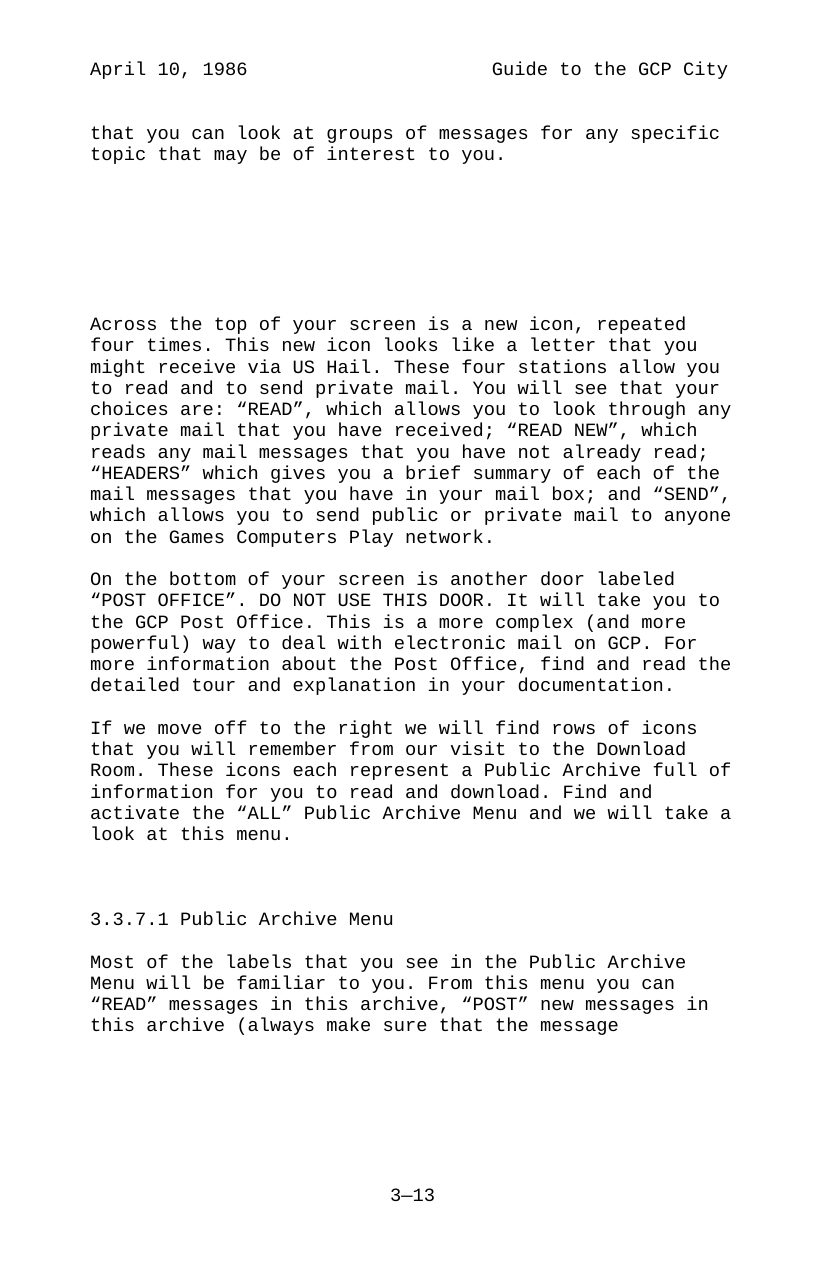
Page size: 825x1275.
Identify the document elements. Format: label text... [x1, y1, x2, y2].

text On the bottom of your screen is another door labeled “POST OFFICE”. DO NOT USE THIS DOOR. It will take you to the GCP Post Office. This is a more complex (and more powerful) way to deal with electronic mail on GCP. For more information about the Post Office, find and read the detailed tour and explanation in your documentation. [90, 570, 735, 697]
text that you can look at groups of messages for any specific topic that may be of interest to you. [90, 124, 735, 166]
text If we move off to the right we will find rows of icons that you will remember from our visit to the Download Room. These icons each represent a Public Archive full of information for you to read and down­load. Find and activate the “ALL” Public Archive Menu and we will take a look at this menu. [90, 719, 735, 846]
text 3.3.7.1 Public Archive Menu [90, 910, 735, 931]
text Most of the labels that you see in the Public Archive Menu will be familiar to you. From this menu you can “READ” messages in this archive, “POST” new messages in this archive (always make sure that the message [90, 952, 735, 1037]
text 3—13 [90, 1186, 735, 1207]
text April 10, 1986 Guide to the GCP City [90, 60, 735, 81]
text Across the top of your screen is a new icon, repeated four times. This new icon looks like a letter that you might receive via US Hail. These four stations allow you to read and to send private mail. You will see that your choices are: “READ”, which allows you to look through any private mail that you have received; “READ NEW”, which reads any mail messages that you have not already read; “HEADERS” which gives you a brief summary of each of the mail messages that you have in your mail box; and “SEND”, which allows you to send public or private mail to anyone on the Games Computers Play network. [90, 315, 735, 549]
